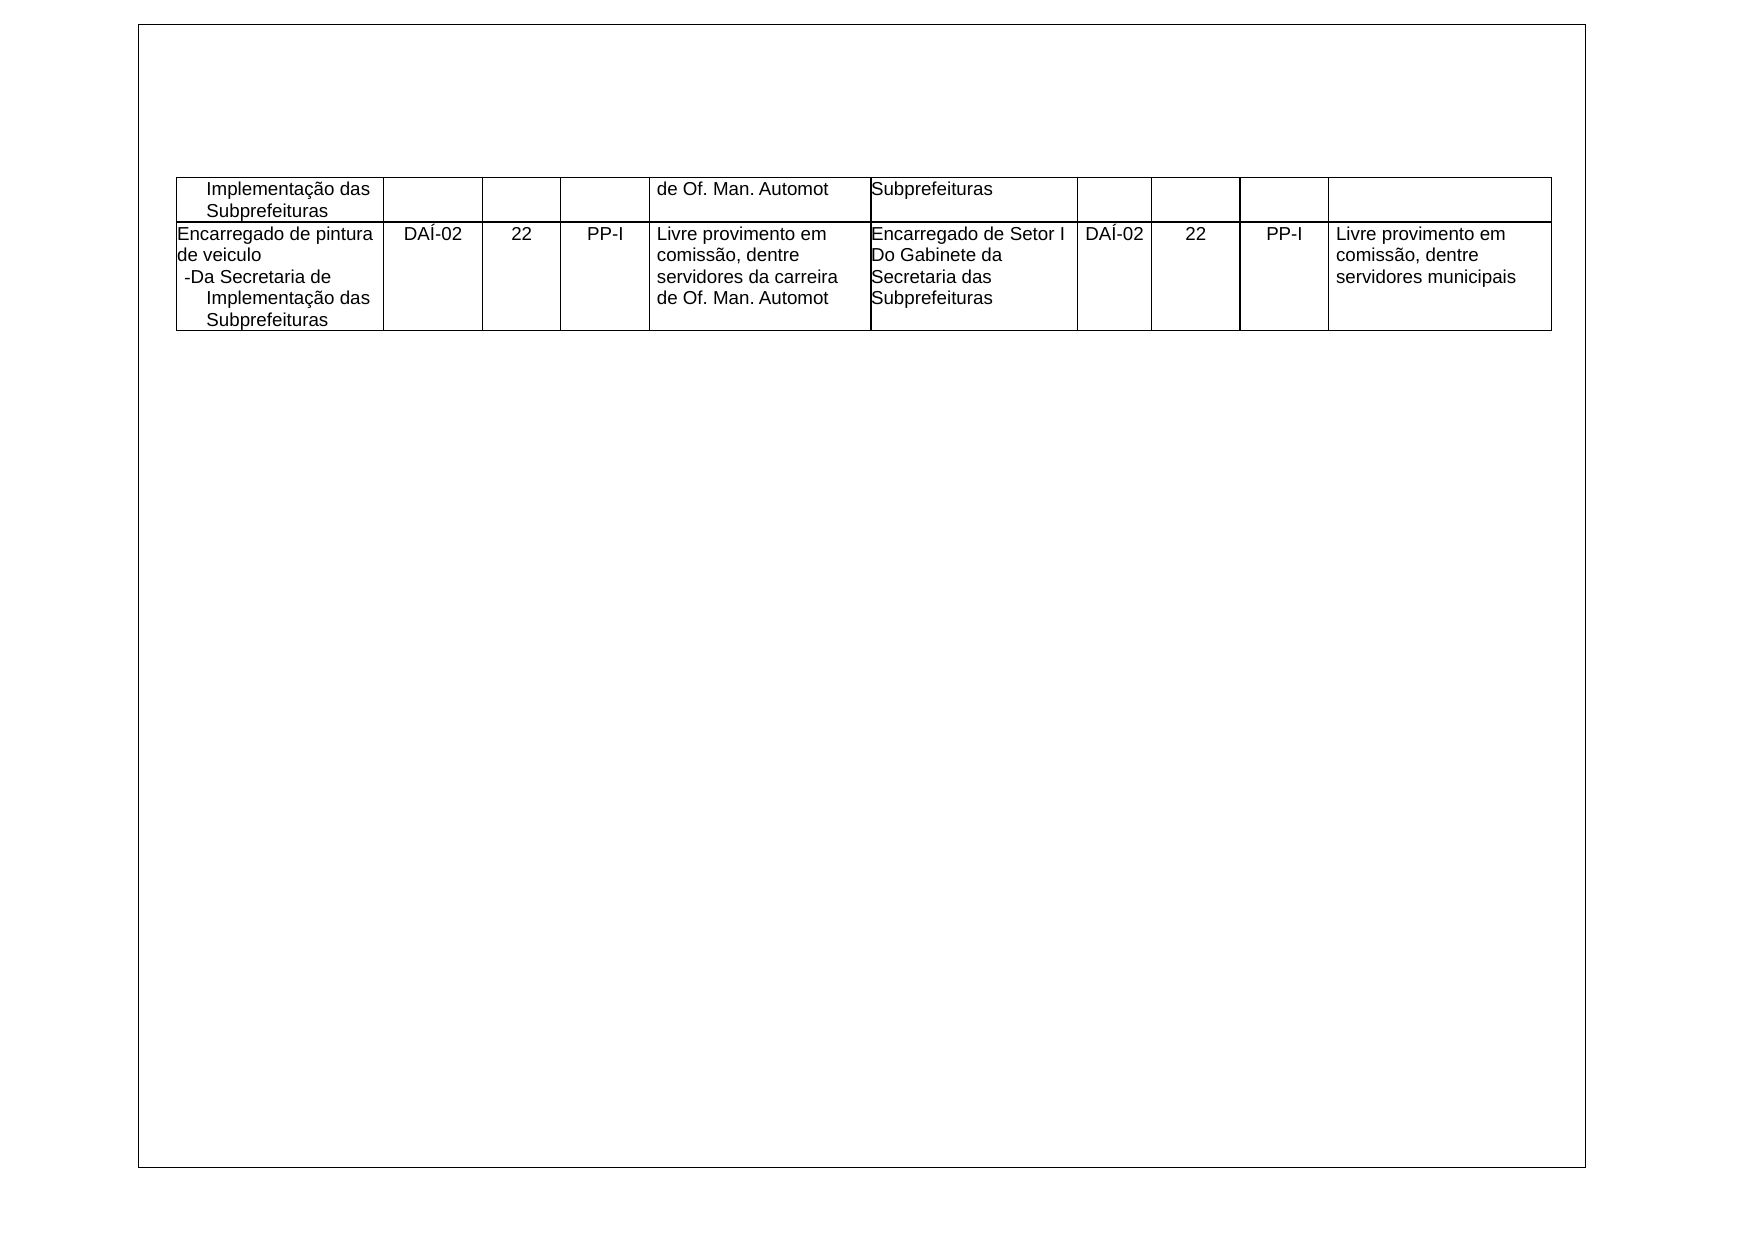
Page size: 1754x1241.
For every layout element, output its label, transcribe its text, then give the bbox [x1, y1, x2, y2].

table_cell [561, 178, 649, 221]
table_cell [1329, 178, 1551, 221]
table_cell Subprefeituras [872, 178, 1077, 221]
table_cell PP-I [561, 223, 649, 330]
table_cell 22 [483, 223, 560, 330]
table_cell Livre provimento em comissão, dentre servidores da carreira de Of. Man. Automot [650, 223, 870, 330]
table_cell [1152, 178, 1239, 221]
table_cell [384, 178, 482, 221]
table_cell [1078, 178, 1151, 221]
table_cell DAÍ-02 [1078, 223, 1151, 330]
table_cell 22 [1152, 223, 1239, 330]
table_cell Livre provimento em comissão, dentre servidores municipais [1329, 223, 1551, 330]
table_cell de Of. Man. Automot [650, 178, 870, 221]
table_cell PP-I [1241, 223, 1328, 330]
table_cell Encarregado de Setor I Do Gabinete da Secretaria das Subprefeituras [872, 223, 1077, 330]
table_cell [483, 178, 560, 221]
table_cell [1241, 178, 1328, 221]
table_cell DAÍ-02 [384, 223, 482, 330]
table_cell Encarregado de pintura de veiculo Da Secretaria de Implementação das Subprefeituras [177, 223, 383, 330]
table_cell Implementação das Subprefeituras [177, 178, 383, 221]
